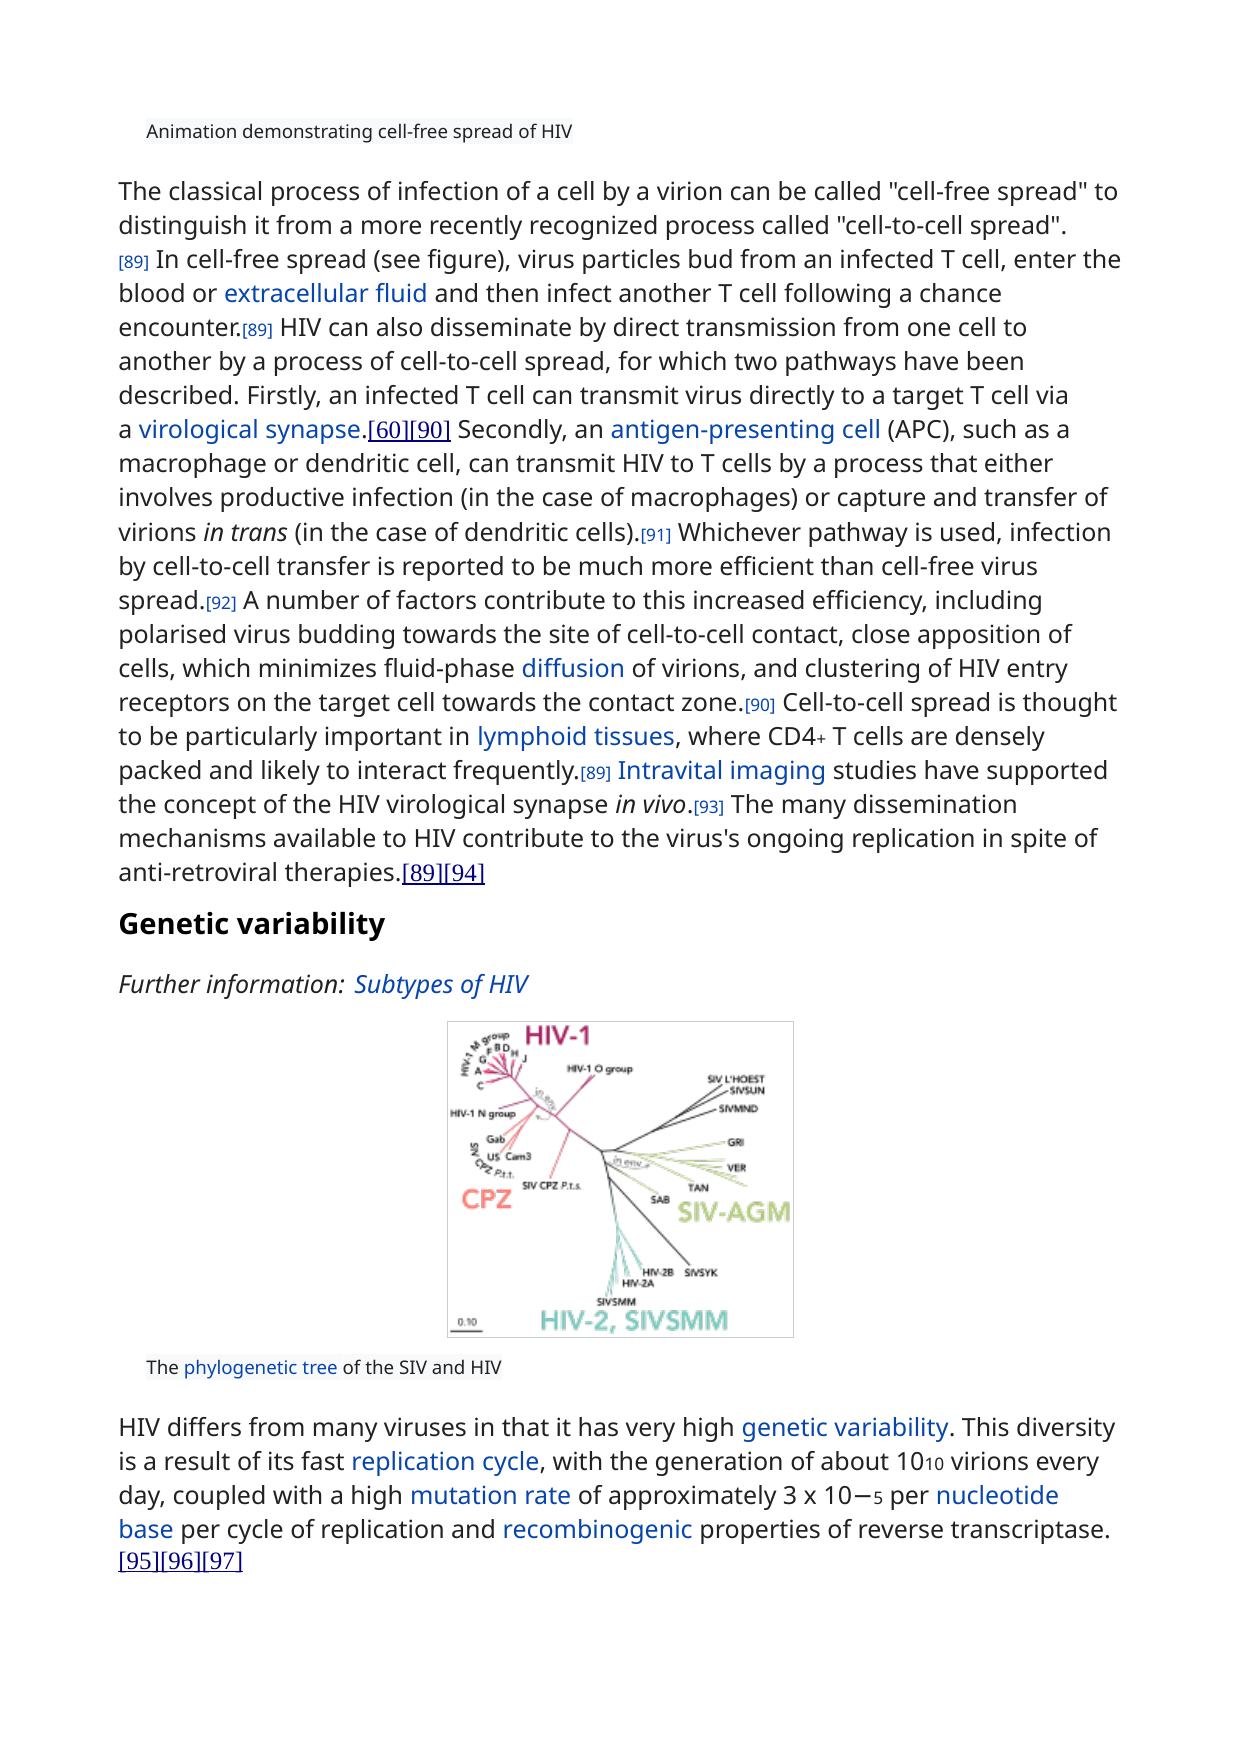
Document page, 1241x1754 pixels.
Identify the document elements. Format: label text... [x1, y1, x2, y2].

picture [449, 1024, 791, 1334]
text The classical process of infection of a cell by a virion can be called "cell-free spread" to distinguish it from a more recently recognized process called "cell-to-cell spread".[89] In cell-free spread (see figure), virus particles bud from an infected T cell, enter the blood or extracellular fluid and then infect another T cell following a chance encounter.[89] HIV can also disseminate by direct transmission from one cell to another by a process of cell-to-cell spread, for which two pathways have been described. Firstly, an infected T cell can transmit virus directly to a target T cell via a virological synapse.[60][90] Secondly, an antigen-presenting cell (APC), such as a macrophage or dendritic cell, can transmit HIV to T cells by a process that either involves productive infection (in the case of macrophages) or capture and transfer of virions in trans (in the case of dendritic cells).[91] Whichever pathway is used, infection by cell-to-cell transfer is reported to be much more efficient than cell-free virus spread.[92] A number of factors contribute to this increased efficiency, including polarised virus budding towards the site of cell-to-cell contact, close apposition of cells, which minimizes fluid-phase diffusion of virions, and clustering of HIV entry receptors on the target cell towards the contact zone.[90] Cell-to-cell spread is thought to be particularly important in lymphoid tissues, where CD4+ T cells are densely packed and likely to interact frequently.[89] Intravital imaging studies have supported the concept of the HIV virological synapse in vivo.[93] The many dissemination mechanisms available to HIV contribute to the virus's ongoing replication in spite of anti-retroviral therapies.[89][94] [118, 173, 1122, 889]
text Further information: Subtypes of HIV [118, 967, 1122, 1001]
subtitle Genetic variability [118, 903, 1122, 943]
text The phylogenetic tree of the SIV and HIV [123, 1354, 1122, 1380]
text Animation demonstrating cell-free spread of HIV [123, 118, 1122, 144]
text HIV differs from many viruses in that it has very high genetic variability. This diversity is a result of its fast replication cycle, with the generation of about 1010 virions every day, coupled with a high mutation rate of approximately 3 x 10−5 per nucleotide base per cycle of replication and recombinogenic properties of reverse transcriptase.[95][96][97] [118, 1409, 1122, 1574]
